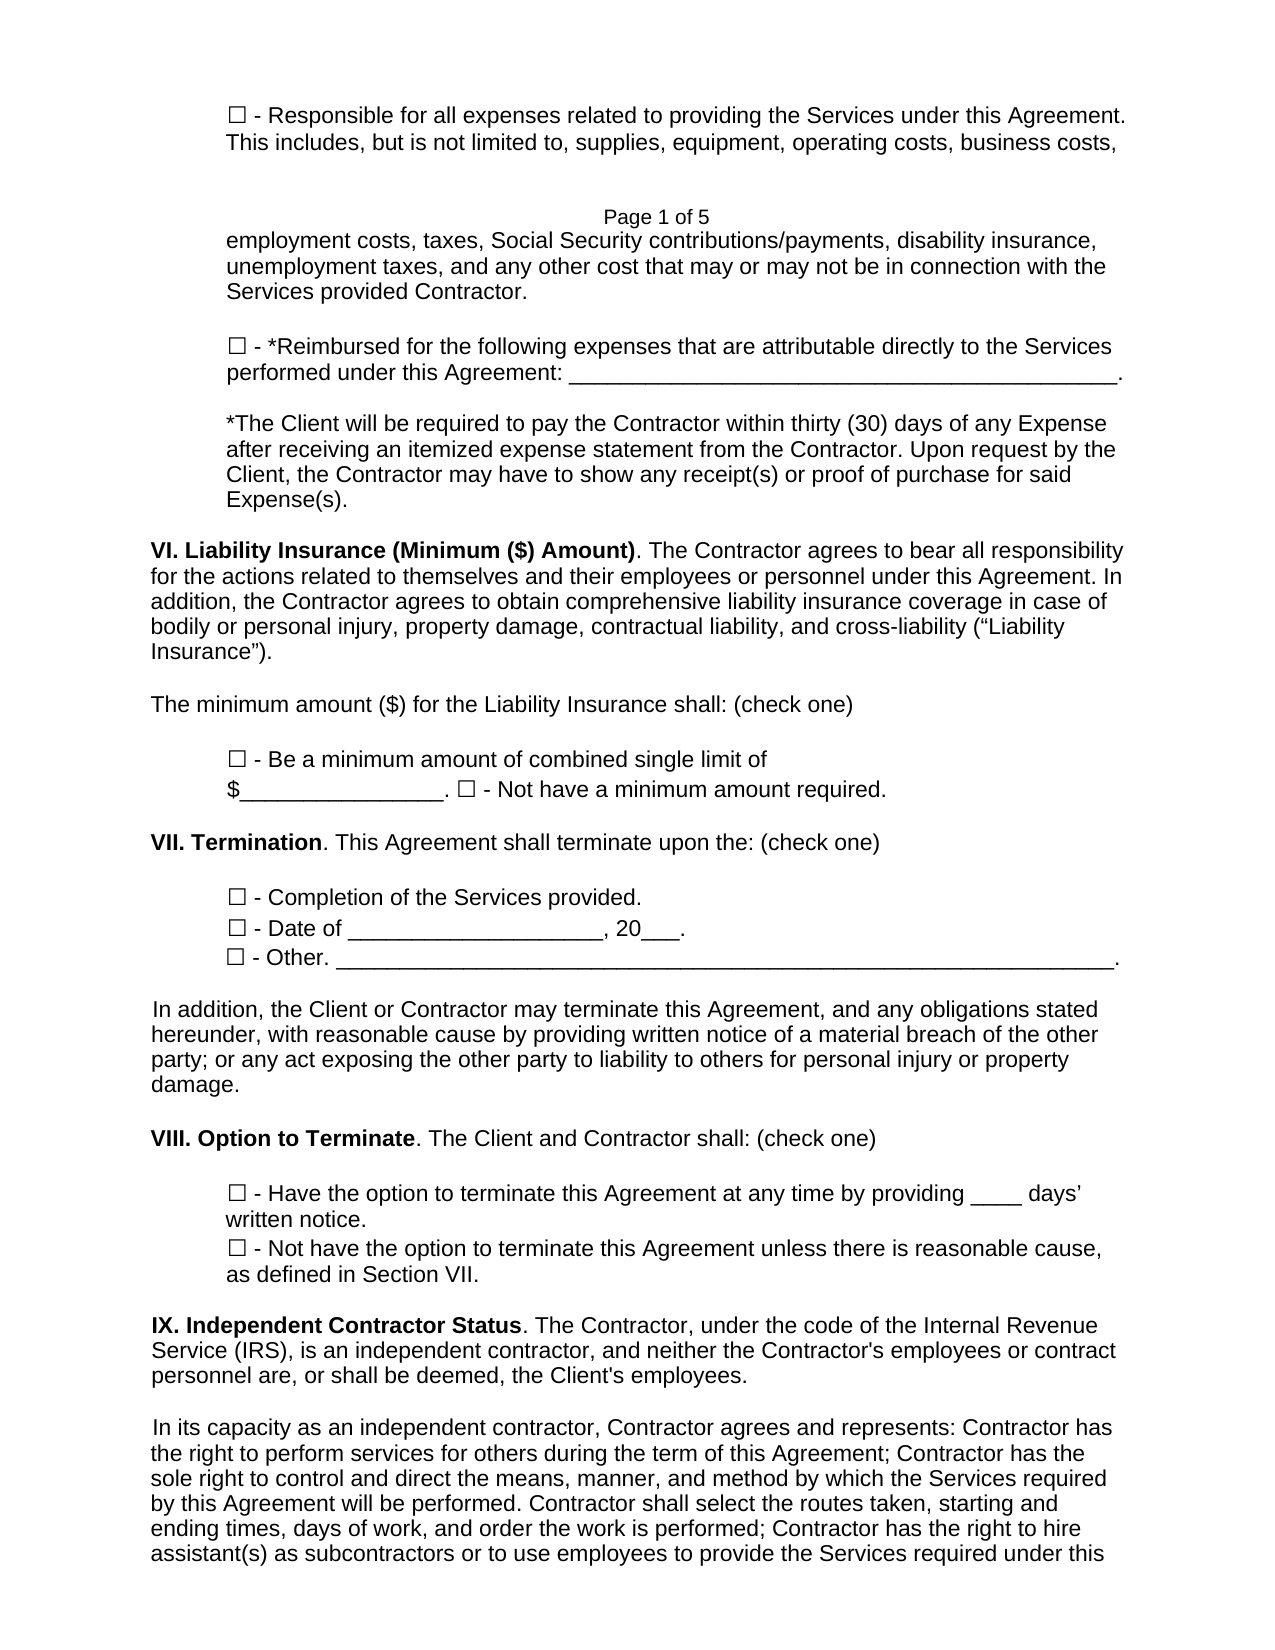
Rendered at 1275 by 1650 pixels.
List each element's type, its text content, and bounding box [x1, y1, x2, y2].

text ☐ - Responsible for all expenses related to providing the Services under this Agreement. This includes, but is not limited to, supplies, equipment, operating costs, business costs, [225, 102, 1129, 155]
text ☐ - Other. _____________________________________________________________. [150, 944, 1120, 971]
text The minimum amount ($) for the Liability Insurance shall: (check one) [150, 691, 1163, 717]
text ☐ - Date of ____________________, 20___. [227, 914, 1163, 941]
text VIII. Option to Terminate. The Client and Contractor shall: (check one) [150, 1124, 1163, 1151]
text VI. Liability Insurance (Minimum ($) Amount). The Contractor agrees to bear all responsibility for the actions related to themselves and their employees or personnel under this Agreement. In addition, the Contractor agrees to obtain comprehensive liability insurance coverage in case of bodily or personal injury, property damage, contractual liability, and cross-liability (“Liability Insurance”). [150, 539, 1129, 664]
text ☐ - Be a minimum amount of combined single limit of $________________. ☐ - Not have a minimum amount required. [227, 746, 993, 802]
text VII. Termination. This Agreement shall terminate upon the: (check one) [150, 829, 1163, 855]
text ☐ - Not have the option to terminate this Agreement unless there is reasonable cause, as defined in Section VII. [226, 1235, 1106, 1288]
text IX. Independent Contractor Status. The Contractor, under the code of the Internal Revenue Service (IRS), is an independent contractor, and neither the Contractor's employees or contract personnel are, or shall be deemed, the Client's employees. [151, 1313, 1121, 1388]
text *The Client will be required to pay the Contractor within thirty (30) days of any Expense after receiving an itemized expense statement from the Contractor. Upon request by the Client, the Contractor may have to show any receipt(s) or proof of purchase for said Expense(s). [226, 412, 1121, 512]
text ☐ - Completion of the Services provided. [227, 884, 1163, 911]
text In addition, the Client or Contractor may terminate this Agreement, and any obligations stated hereunder, with reasonable cause by providing written notice of a material breach of the other party; or any act exposing the other party to liability to others for personal injury or property damage. [151, 997, 1104, 1098]
text employment costs, taxes, Social Security contributions/payments, disability insurance, unemployment taxes, and any other cost that may or may not be in connection with the Services provided Contractor. [226, 228, 1112, 304]
text ☐ - *Reimbursed for the following expenses that are attributable directly to the Services performed under this Agreement: ___________________________________________. [226, 334, 1129, 386]
text In its capacity as an independent contractor, Contractor agrees and represents: Contractor has the right to perform services for others during the term of this Agreement; Contractor has the sole right to control and direct the means, manner, and method by which the Services required by this Agreement will be performed. Contractor shall select the routes taken, starting and ending times, days of work, and order the work is performed; Contractor has the right to hire assistant(s) as subcontractors or to use employees to provide the Services required under this [150, 1416, 1118, 1566]
text ☐ - Have the option to terminate this Agreement at any time by providing ____ days’ written notice. [225, 1180, 1085, 1233]
text Page 1 of 5 [150, 204, 1163, 228]
